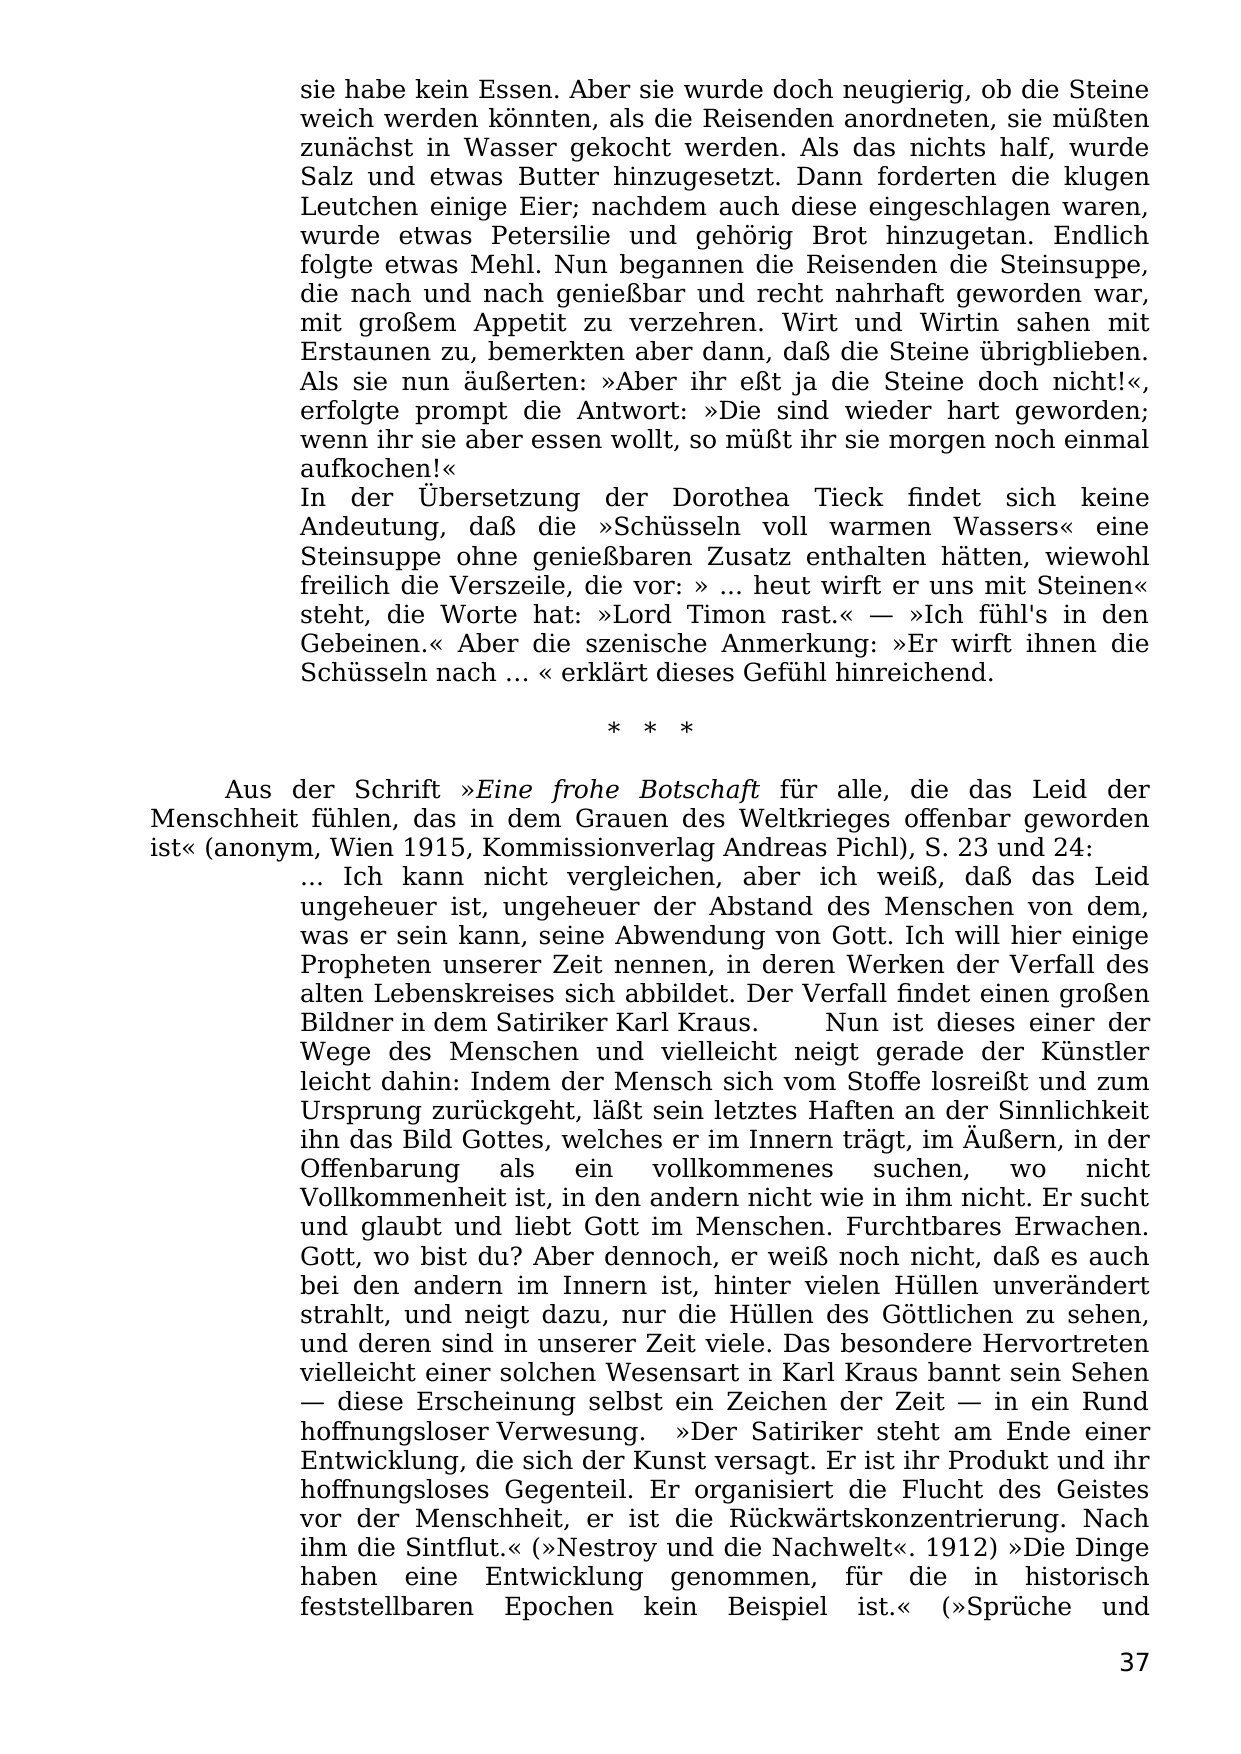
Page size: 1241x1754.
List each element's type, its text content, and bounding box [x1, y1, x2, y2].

text Aus der Schrift »Eine frohe Botschaft für alle, die das Leid der Menschheit fühlen, das in dem Grauen des Weltkrieges offenbar geworden ist« (anonym, Wien 1915, Kommissionverlag Andreas Pichl), S. 23 und 24: [150, 775, 1151, 862]
text In der Übersetzung der Dorothea Tieck findet sich keine Andeutung, daß die »Schüsseln voll warmen Wassers« eine Steinsuppe ohne genießbaren Zusatz enthalten hätten, wiewohl freilich die Verszeile, die vor: » ... heut wirft er uns mit Steinen« steht, die Worte hat: »Lord Timon rast.« — »Ich fühl's in den Gebeinen.« Aber die szenische Anmerkung: »Er wirft ihnen die Schüsseln nach … « erklärt dieses Gefühl hinreichend. [300, 483, 1151, 687]
text ... Ich kann nicht vergleichen, aber ich weiß, daß das Leid ungeheuer ist, ungeheuer der Abstand des Menschen von dem, was er sein kann, seine Abwendung von Gott. Ich will hier einige Propheten unserer Zeit nennen, in deren Werken der Verfall des alten Lebenskreises sich abbildet. Der Verfall findet einen großen Bildner in dem Satiriker Karl Kraus. Nun ist dieses einer der Wege des Menschen und vielleicht neigt gerade der Künstler leicht dahin: Indem der Mensch sich vom Stoffe losreißt und zum Ursprung zurückgeht, läßt sein letztes Haften an der Sinnlichkeit ihn das Bild Gottes, welches er im Innern trägt, im Äußern, in der Offenbarung als ein vollkommenes suchen, wo nicht Vollkommenheit ist, in den andern nicht wie in ihm nicht. Er sucht und glaubt und liebt Gott im Menschen. Furchtbares Erwachen. Gott, wo bist du? Aber dennoch, er weiß noch nicht, daß es auch bei den andern im Innern ist, hinter vielen Hüllen unverändert strahlt, und neigt dazu, nur die Hüllen des Göttlichen zu sehen, und deren sind in unserer Zeit viele. Das besondere Hervortreten vielleicht einer solchen Wesensart in Karl Kraus bannt sein Sehen — diese Erscheinung selbst ein Zeichen der Zeit — in ein Rund hoffnungsloser Verwesung. »Der Satiriker steht am Ende einer Entwicklung, die sich der Kunst versagt. Er ist ihr Produkt und ihr hoffnungsloses Gegenteil. Er organisiert die Flucht des Geistes vor der Menschheit, er ist die Rückwärtskonzentrierung. Nach ihm die Sintflut.« (»Nestroy und die Nachwelt«. 1912) »Die Dinge haben eine Entwicklung genommen, für die in historisch feststellbaren Epochen kein Beispiel ist.« (»Sprüche und [300, 862, 1151, 1621]
text * * * [150, 717, 1151, 746]
text sie habe kein Essen. Aber sie wurde doch neugierig, ob die Steine weich werden könnten, als die Reisenden anordneten, sie müßten zunächst in Wasser gekocht werden. Als das nichts half, wurde Salz und etwas Butter hinzugesetzt. Dann forderten die klugen Leutchen einige Eier; nachdem auch diese eingeschlagen waren, wurde etwas Petersilie und gehörig Brot hinzugetan. Endlich folgte etwas Mehl. Nun begannen die Reisenden die Steinsuppe, die nach und nach genießbar und recht nahrhaft geworden war, mit großem Appetit zu verzehren. Wirt und Wirtin sahen mit Erstaunen zu, bemerkten aber dann, daß die Steine übrigblieben. Als sie nun äußerten: »Aber ihr eßt ja die Steine doch nicht!«, erfolgte prompt die Antwort: »Die sind wieder hart geworden; wenn ihr sie aber essen wollt, so müßt ihr sie morgen noch einmal aufkochen!« [300, 75, 1151, 483]
